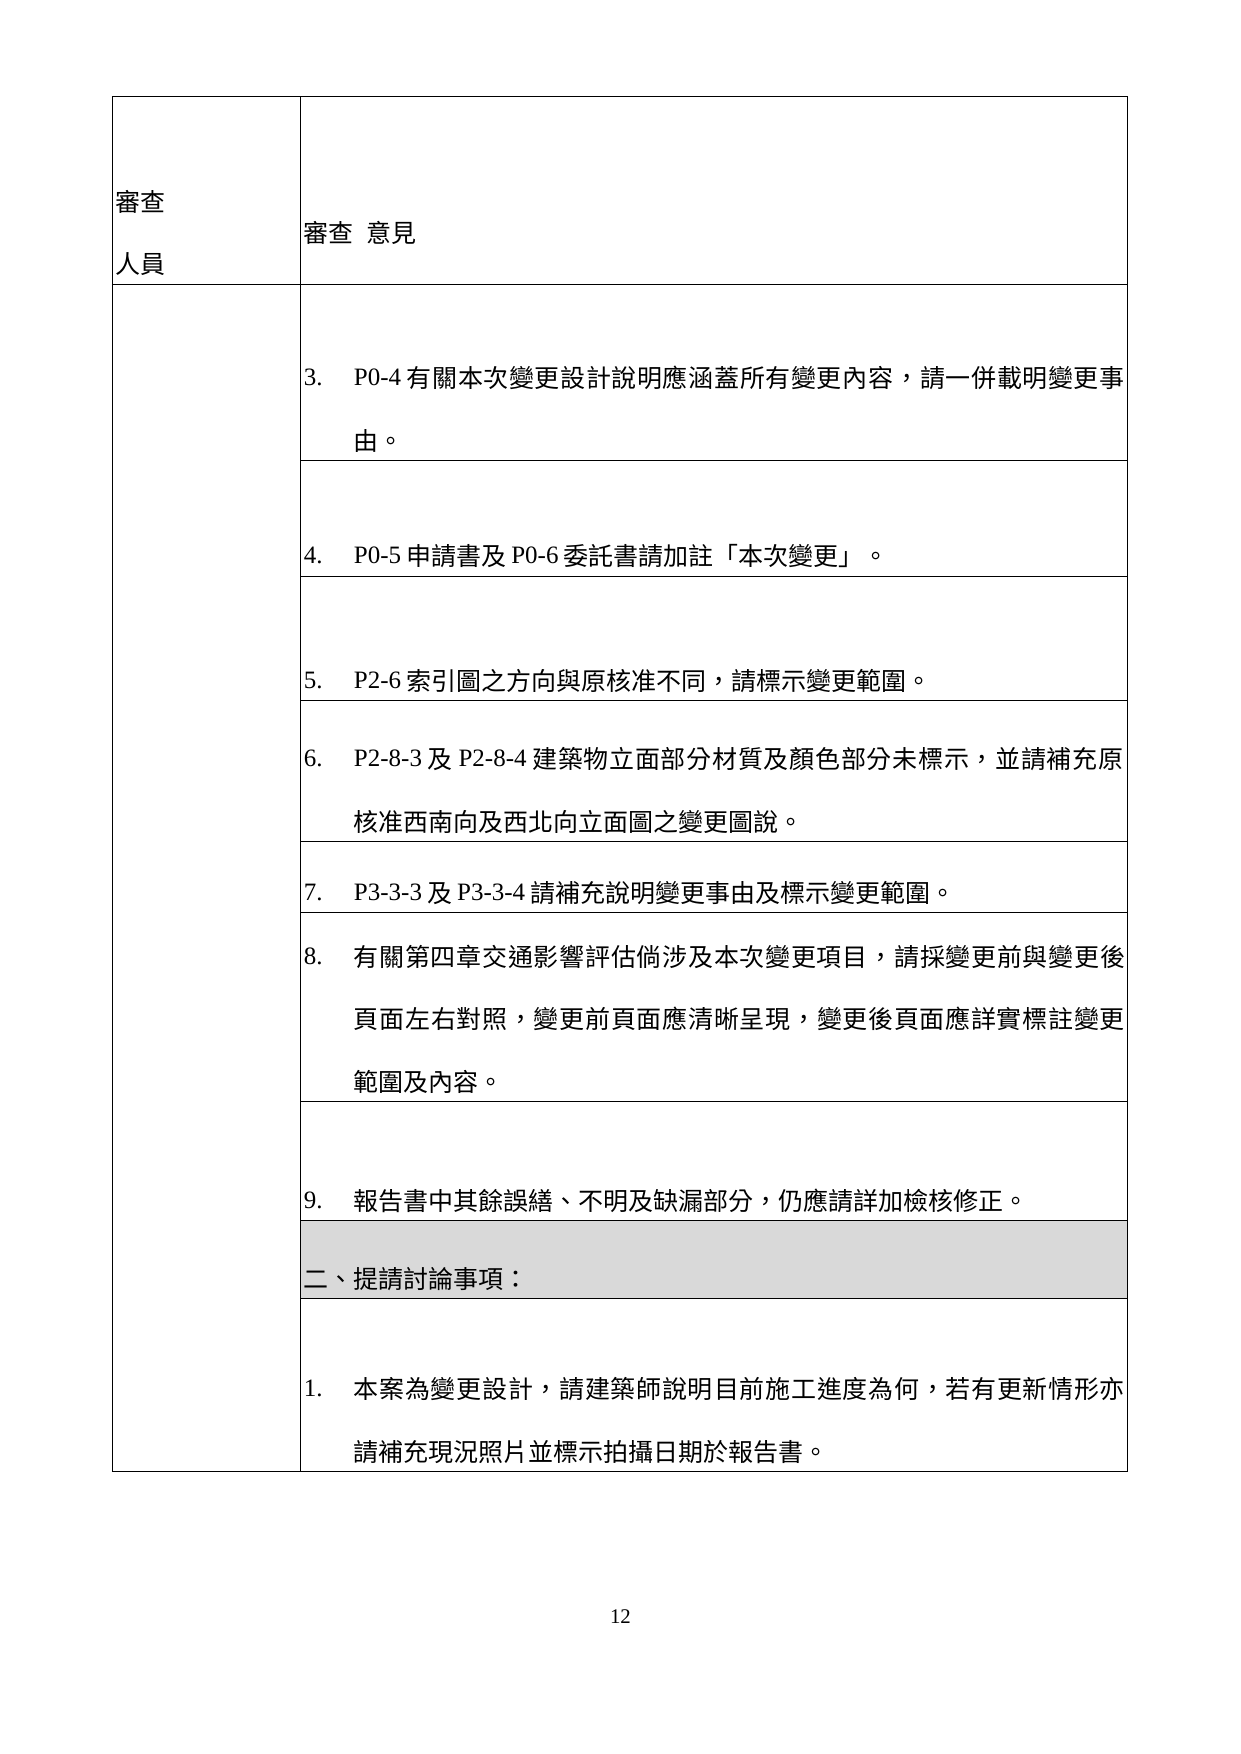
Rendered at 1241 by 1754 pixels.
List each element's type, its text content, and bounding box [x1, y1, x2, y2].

table_cell 本案為變更設計，請建築師說明目前施工進度為何，若有更新情形亦請補充現況照片並標示拍攝日期於報告書。 [301, 1299, 1127, 1471]
table_header 審查 人員 [113, 97, 300, 284]
table_cell P0-5申請書及P0-6委託書請加註「本次變更」。 [301, 461, 1127, 576]
table_cell 報告書中其餘誤繕、不明及缺漏部分，仍應請詳加檢核修正。 [301, 1102, 1127, 1220]
table_cell P2-6索引圖之方向與原核准不同，請標示變更範圍。 [301, 577, 1127, 700]
table_cell P2-8-3及P2-8-4建築物立面部分材質及顏色部分未標示，並請補充原核准西南向及西北向立面圖之變更圖說。 [301, 701, 1127, 841]
table_cell 二、提請討論事項： [301, 1221, 1127, 1298]
table_cell P0-4有關本次變更設計說明應涵蓋所有變更內容，請一併載明變更事由。 [301, 285, 1127, 460]
table_header 審查 意見 [301, 97, 1127, 284]
table_cell P3-3-3及P3-3-4請補充說明變更事由及標示變更範圍。 [301, 842, 1127, 912]
table_cell 有關第四章交通影響評估倘涉及本次變更項目，請採變更前與變更後頁面左右對照，變更前頁面應清晰呈現，變更後頁面應詳實標註變更範圍及內容。 [301, 913, 1127, 1101]
table_cell [113, 285, 300, 1471]
